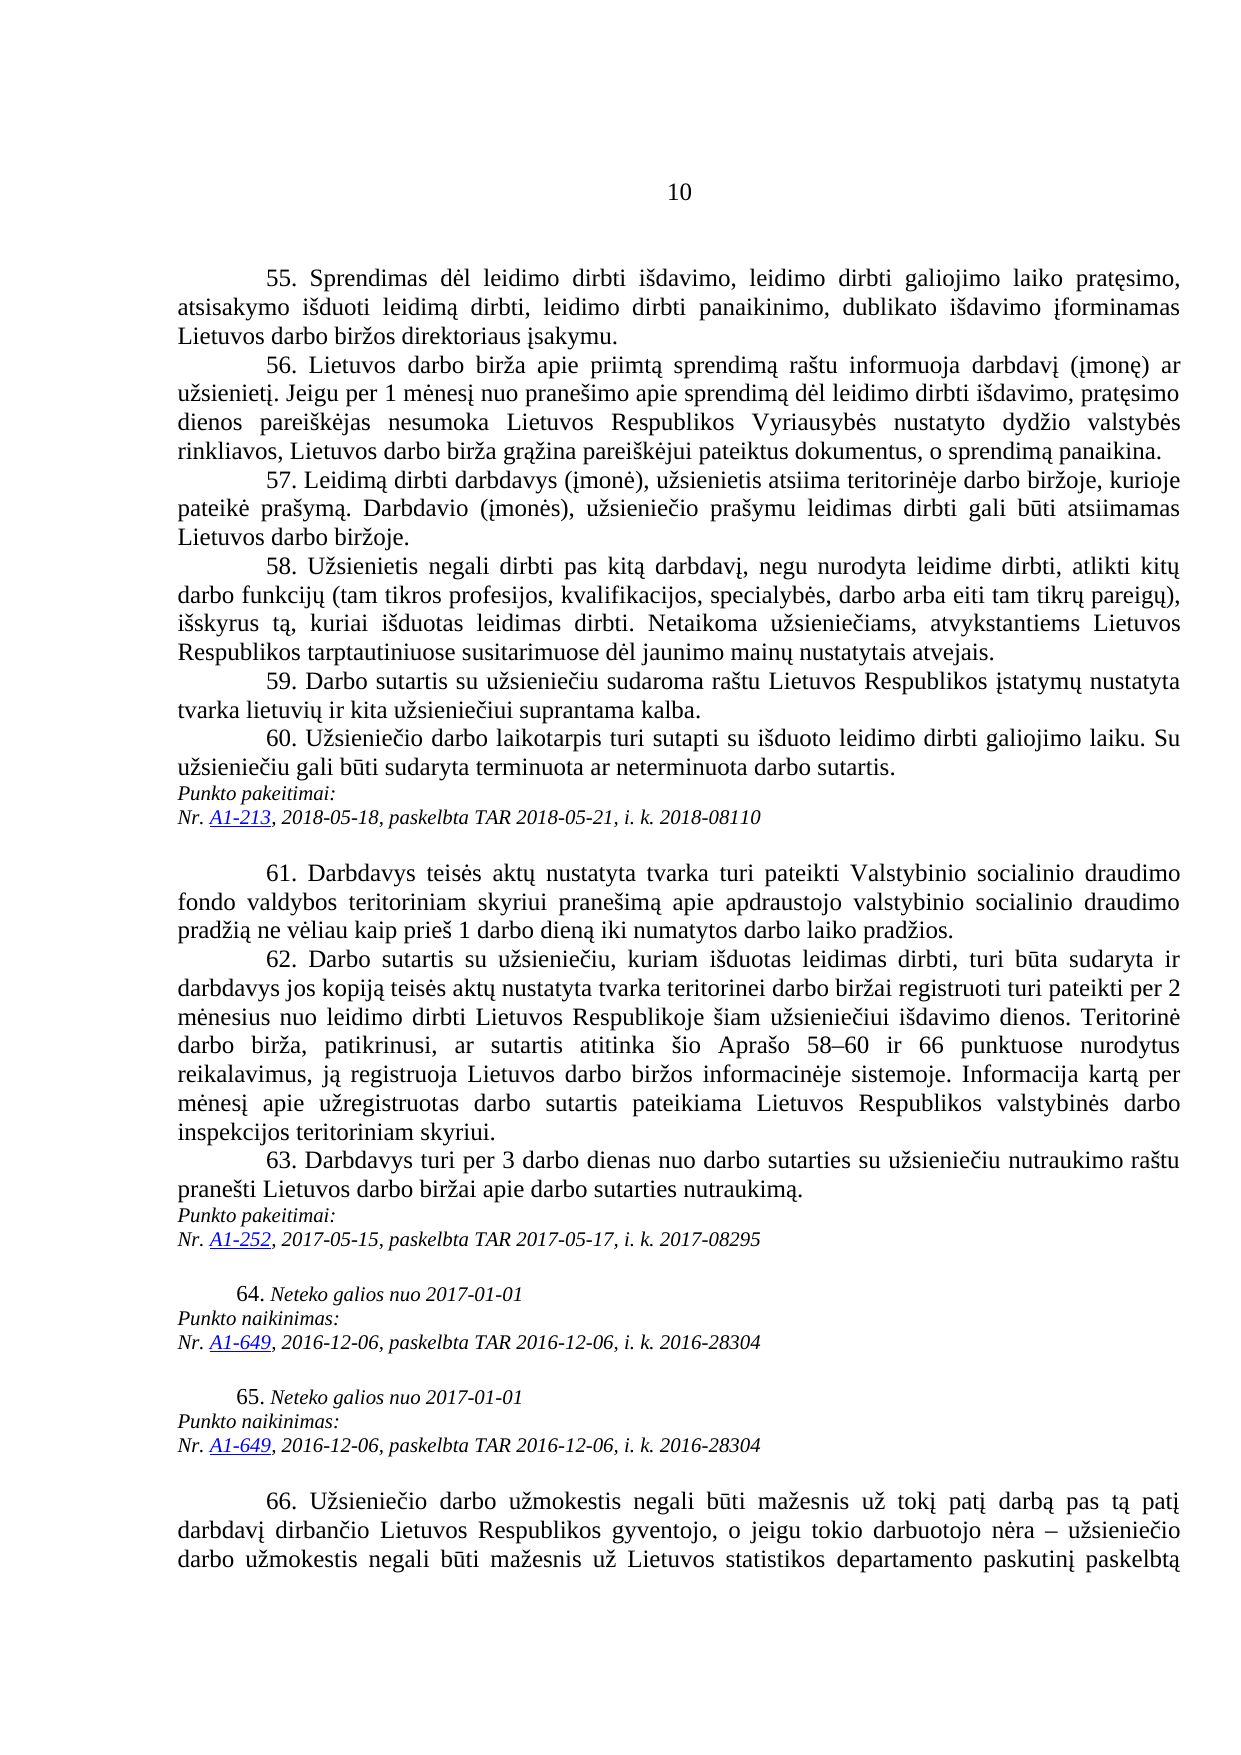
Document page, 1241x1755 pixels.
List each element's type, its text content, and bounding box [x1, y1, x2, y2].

text 56. Lietuvos darbo birža apie priimtą sprendimą raštu informuoja darbdavį (įmonę) ar užsienietį. Jeigu per 1 mėnesį nuo pranešimo apie sprendimą dėl leidimo dirbti išdavimo, pratęsimo dienos pareiškėjas nesumoka Lietuvos Respublikos Vyriausybės nustatyto dydžio valstybės rinkliavos, Lietuvos darbo birža grąžina pareiškėjui pateiktus dokumentus, o sprendimą panaikina. [177, 350, 1181, 465]
text 55. Sprendimas dėl leidimo dirbti išdavimo, leidimo dirbti galiojimo laiko pratęsimo, atsisakymo išduoti leidimą dirbti, leidimo dirbti panaikinimo, dublikato išdavimo įforminamas Lietuvos darbo biržos direktoriaus įsakymu. [177, 263, 1181, 350]
text 61. Darbdavys teisės aktų nustatyta tvarka turi pateikti Valstybinio socialinio draudimo fondo valdybos teritoriniam skyriui pranešimą apie apdraustojo valstybinio socialinio draudimo pradžią ne vėliau kaip prieš 1 darbo dieną iki numatytos darbo laiko pradžios. [177, 858, 1181, 944]
text 64. Neteko galios nuo 2017-01-01 [177, 1280, 1181, 1306]
text Nr. A1-213, 2018-05-18, paskelbta TAR 2018-05-21, i. k. 2018-08110 [177, 805, 1181, 829]
text Punkto naikinimas: [177, 1409, 1181, 1433]
text Punkto pakeitimai: [177, 781, 1181, 805]
text 57. Leidimą dirbti darbdavys (įmonė), užsienietis atsiima teritorinėje darbo biržoje, kurioje pateikė prašymą. Darbdavio (įmonės), užsieniečio prašymu leidimas dirbti gali būti atsiimamas Lietuvos darbo biržoje. [177, 465, 1181, 551]
text Punkto pakeitimai: [177, 1203, 1181, 1227]
text 59. Darbo sutartis su užsieniečiu sudaroma raštu Lietuvos Respublikos įstatymų nustatyta tvarka lietuvių ir kita užsieniečiui suprantama kalba. [177, 666, 1181, 723]
text Nr. A1-252, 2017-05-15, paskelbta TAR 2017-05-17, i. k. 2017-08295 [177, 1227, 1181, 1251]
text Nr. A1-649, 2016-12-06, paskelbta TAR 2016-12-06, i. k. 2016-28304 [177, 1433, 1181, 1457]
text 58. Užsienietis negali dirbti pas kitą darbdavį, negu nurodyta leidime dirbti, atlikti kitų darbo funkcijų (tam tikros profesijos, kvalifikacijos, specialybės, darbo arba eiti tam tikrų pareigų), išskyrus tą, kuriai išduotas leidimas dirbti. Netaikoma užsieniečiams, atvykstantiems Lietuvos Respublikos tarptautiniuose susitarimuose dėl jaunimo mainų nustatytais atvejais. [177, 551, 1181, 666]
text 60. Užsieniečio darbo laikotarpis turi sutapti su išduoto leidimo dirbti galiojimo laiku. Su užsieniečiu gali būti sudaryta terminuota ar neterminuota darbo sutartis. [177, 723, 1181, 781]
text 63. Darbdavys turi per 3 darbo dienas nuo darbo sutarties su užsieniečiu nutraukimo raštu pranešti Lietuvos darbo biržai apie darbo sutarties nutraukimą. [177, 1145, 1181, 1203]
text Punkto naikinimas: [177, 1306, 1181, 1330]
text 65. Neteko galios nuo 2017-01-01 [177, 1383, 1181, 1409]
text Nr. A1-649, 2016-12-06, paskelbta TAR 2016-12-06, i. k. 2016-28304 [177, 1330, 1181, 1354]
text 66. Užsieniečio darbo užmokestis negali būti mažesnis už tokį patį darbą pas tą patį darbdavį dirbančio Lietuvos Respublikos gyventojo, o jeigu tokio darbuotojo nėra – užsieniečio darbo užmokestis negali būti mažesnis už Lietuvos statistikos departamento paskutinį paskelbtą [177, 1486, 1181, 1572]
text 62. Darbo sutartis su užsieniečiu, kuriam išduotas leidimas dirbti, turi būta sudaryta ir darbdavys jos kopiją teisės aktų nustatyta tvarka teritorinei darbo biržai registruoti turi pateikti per 2 mėnesius nuo leidimo dirbti Lietuvos Respublikoje šiam užsieniečiui išdavimo dienos. Teritorinė darbo birža, patikrinusi, ar sutartis atitinka šio Aprašo 58–60 ir 66 punktuose nurodytus reikalavimus, ją registruoja Lietuvos darbo biržos informacinėje sistemoje. Informacija kartą per mėnesį apie užregistruotas darbo sutartis pateikiama Lietuvos Respublikos valstybinės darbo inspekcijos teritoriniam skyriui. [177, 944, 1181, 1145]
